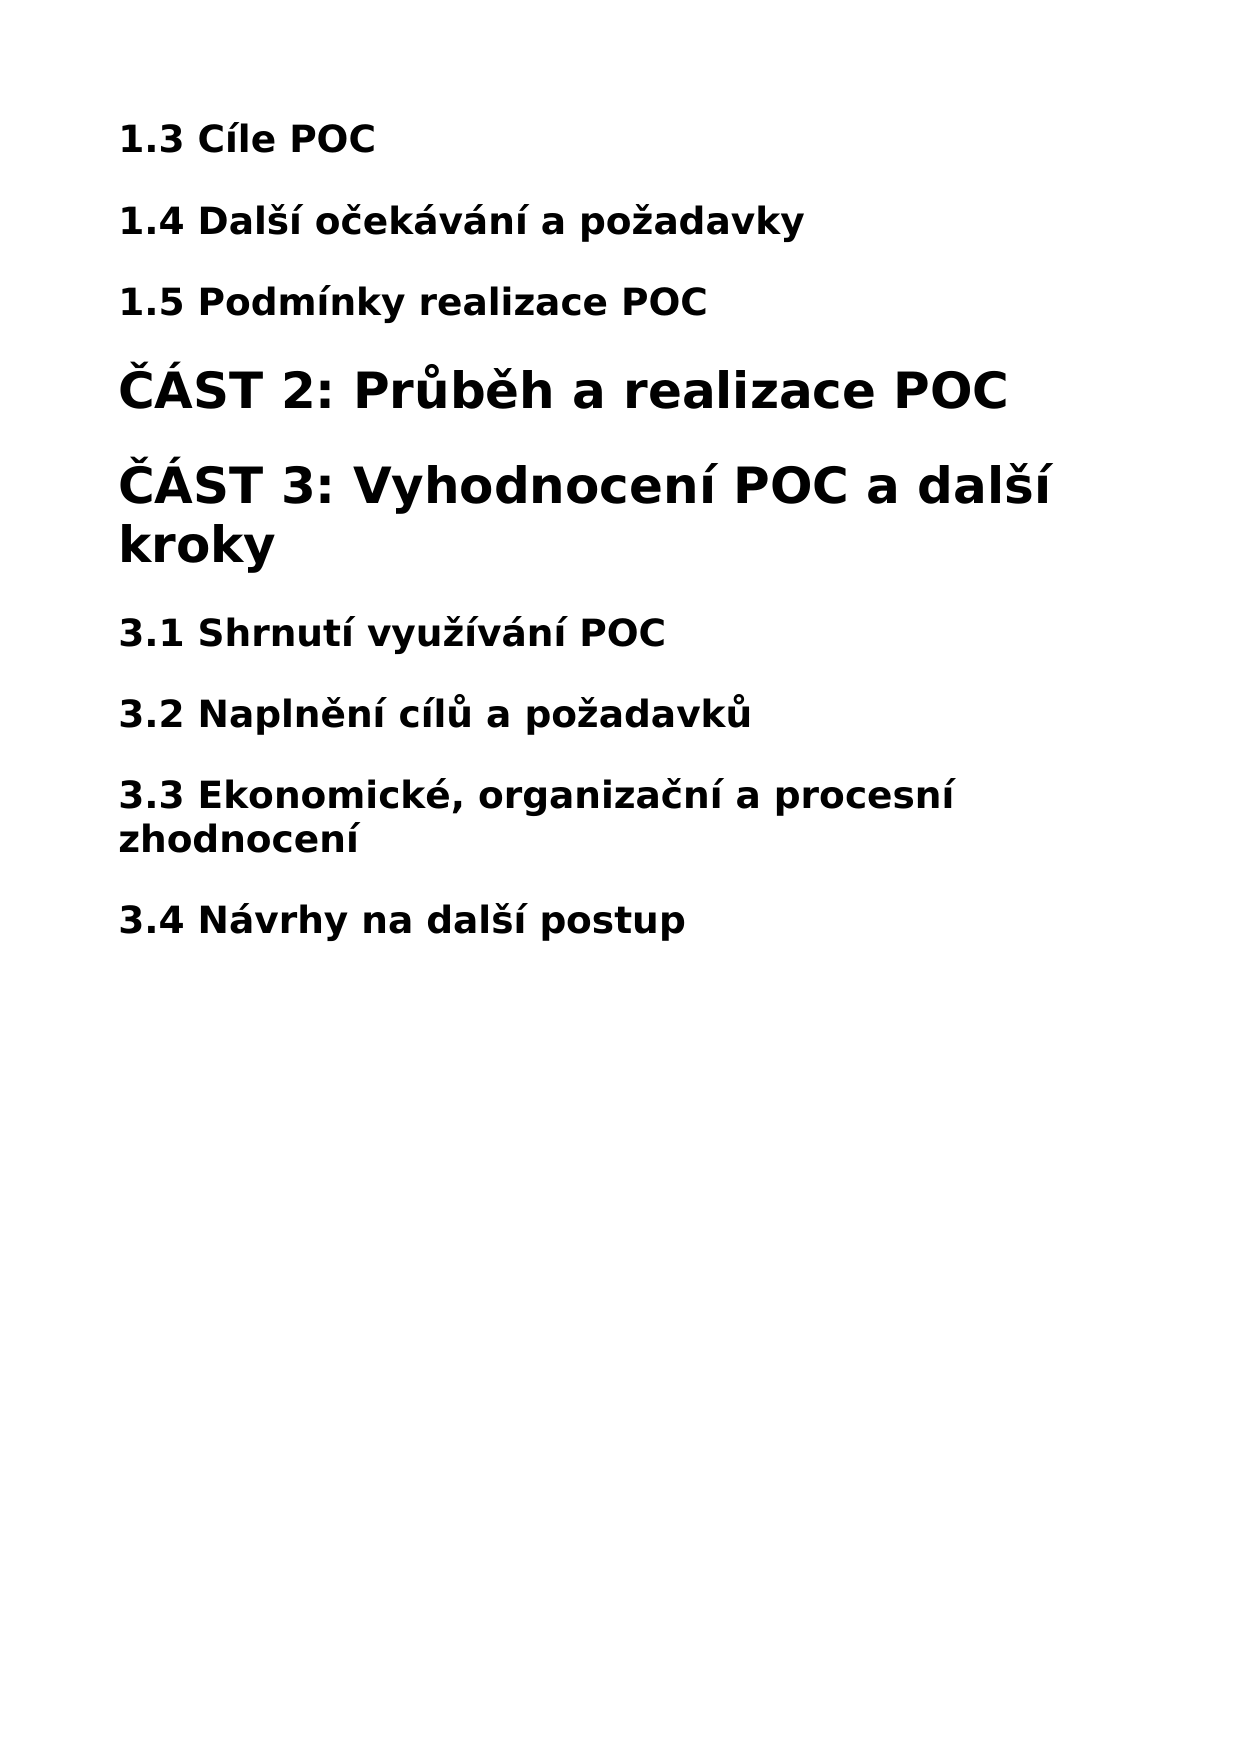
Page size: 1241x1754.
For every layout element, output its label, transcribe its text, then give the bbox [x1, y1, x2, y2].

subtitle 3.2 Naplnění cílů a požadavků [118, 692, 1122, 736]
subtitle 3.1 Shrnutí využívání POC [118, 611, 1122, 655]
subtitle ČÁST 3: Vyhodnocení POC a další kroky [118, 457, 1122, 574]
subtitle 3.3 Ekonomické, organizační a procesní zhodnocení [118, 773, 1122, 861]
subtitle 1.5 Podmínky realizace POC [118, 280, 1122, 324]
subtitle 3.4 Návrhy na další postup [118, 898, 1122, 942]
subtitle 1.3 Cíle POC [118, 118, 1122, 162]
subtitle ČÁST 2: Průběh a realizace POC [118, 362, 1122, 420]
subtitle 1.4 Další očekávání a požadavky [118, 199, 1122, 243]
